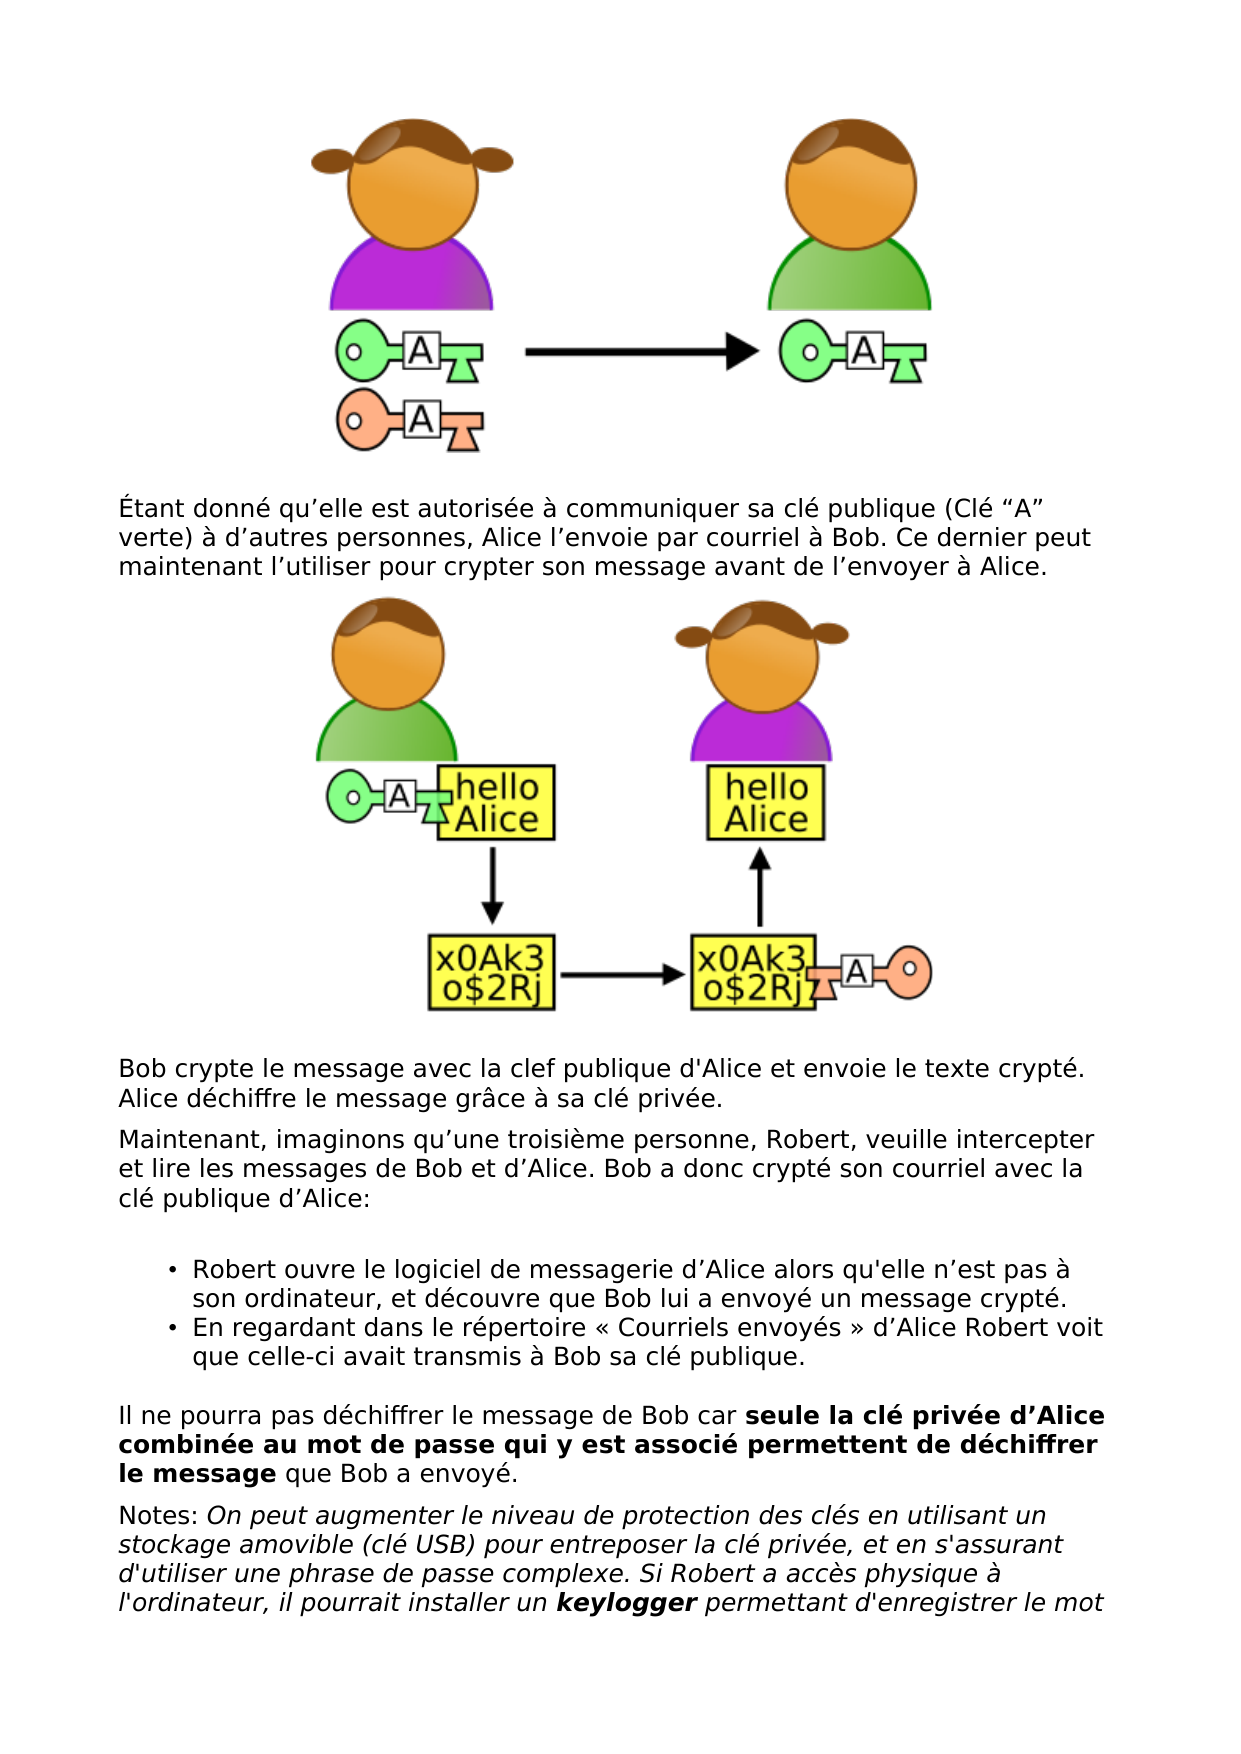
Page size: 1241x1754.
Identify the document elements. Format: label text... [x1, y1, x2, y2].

text Bob crypte le message avec la clef publique d'Alice et envoie le texte crypté. Alice déchiffre le message grâce à sa clé privée. [118, 1054, 1122, 1113]
list Robert ouvre le logiciel de messagerie d’Alice alors qu'elle n’est pas à son ordinateur, et découvre que Bob lui a envoyé un message crypté. [177, 1255, 1122, 1313]
picture [307, 594, 933, 1013]
text Maintenant, imaginons qu’une troisième personne, Robert, veuille intercepter et lire les messages de Bob et d’Alice. Bob a donc crypté son courriel avec la clé publique d’Alice: [118, 1125, 1122, 1213]
text Étant donné qu’elle est autorisée à communiquer sa clé publique (Clé “A” verte) à d’autres personnes, Alice l’envoie par courriel à Bob. Ce dernier peut maintenant l’utiliser pour crypter son message avant de l’envoyer à Alice. [118, 494, 1122, 582]
picture [307, 118, 933, 453]
text Notes: On peut augmenter le niveau de protection des clés en utilisant un stockage amovible (clé USB) pour entreposer la clé privée, et en s'assurant d'utiliser une phrase de passe complexe. Si Robert a accès physique à l'ordinateur, il pourrait installer un keylogger permettant d'enregistrer le mot [118, 1501, 1122, 1618]
list En regardant dans le répertoire « Courriels envoyés » d’Alice Robert voit que celle-ci avait transmis à Bob sa clé publique. [177, 1313, 1122, 1372]
text Il ne pourra pas déchiffrer le message de Bob car seule la clé privée d’Alice combinée au mot de passe qui y est associé permettent de déchiffrer le message que Bob a envoyé. [118, 1401, 1122, 1488]
